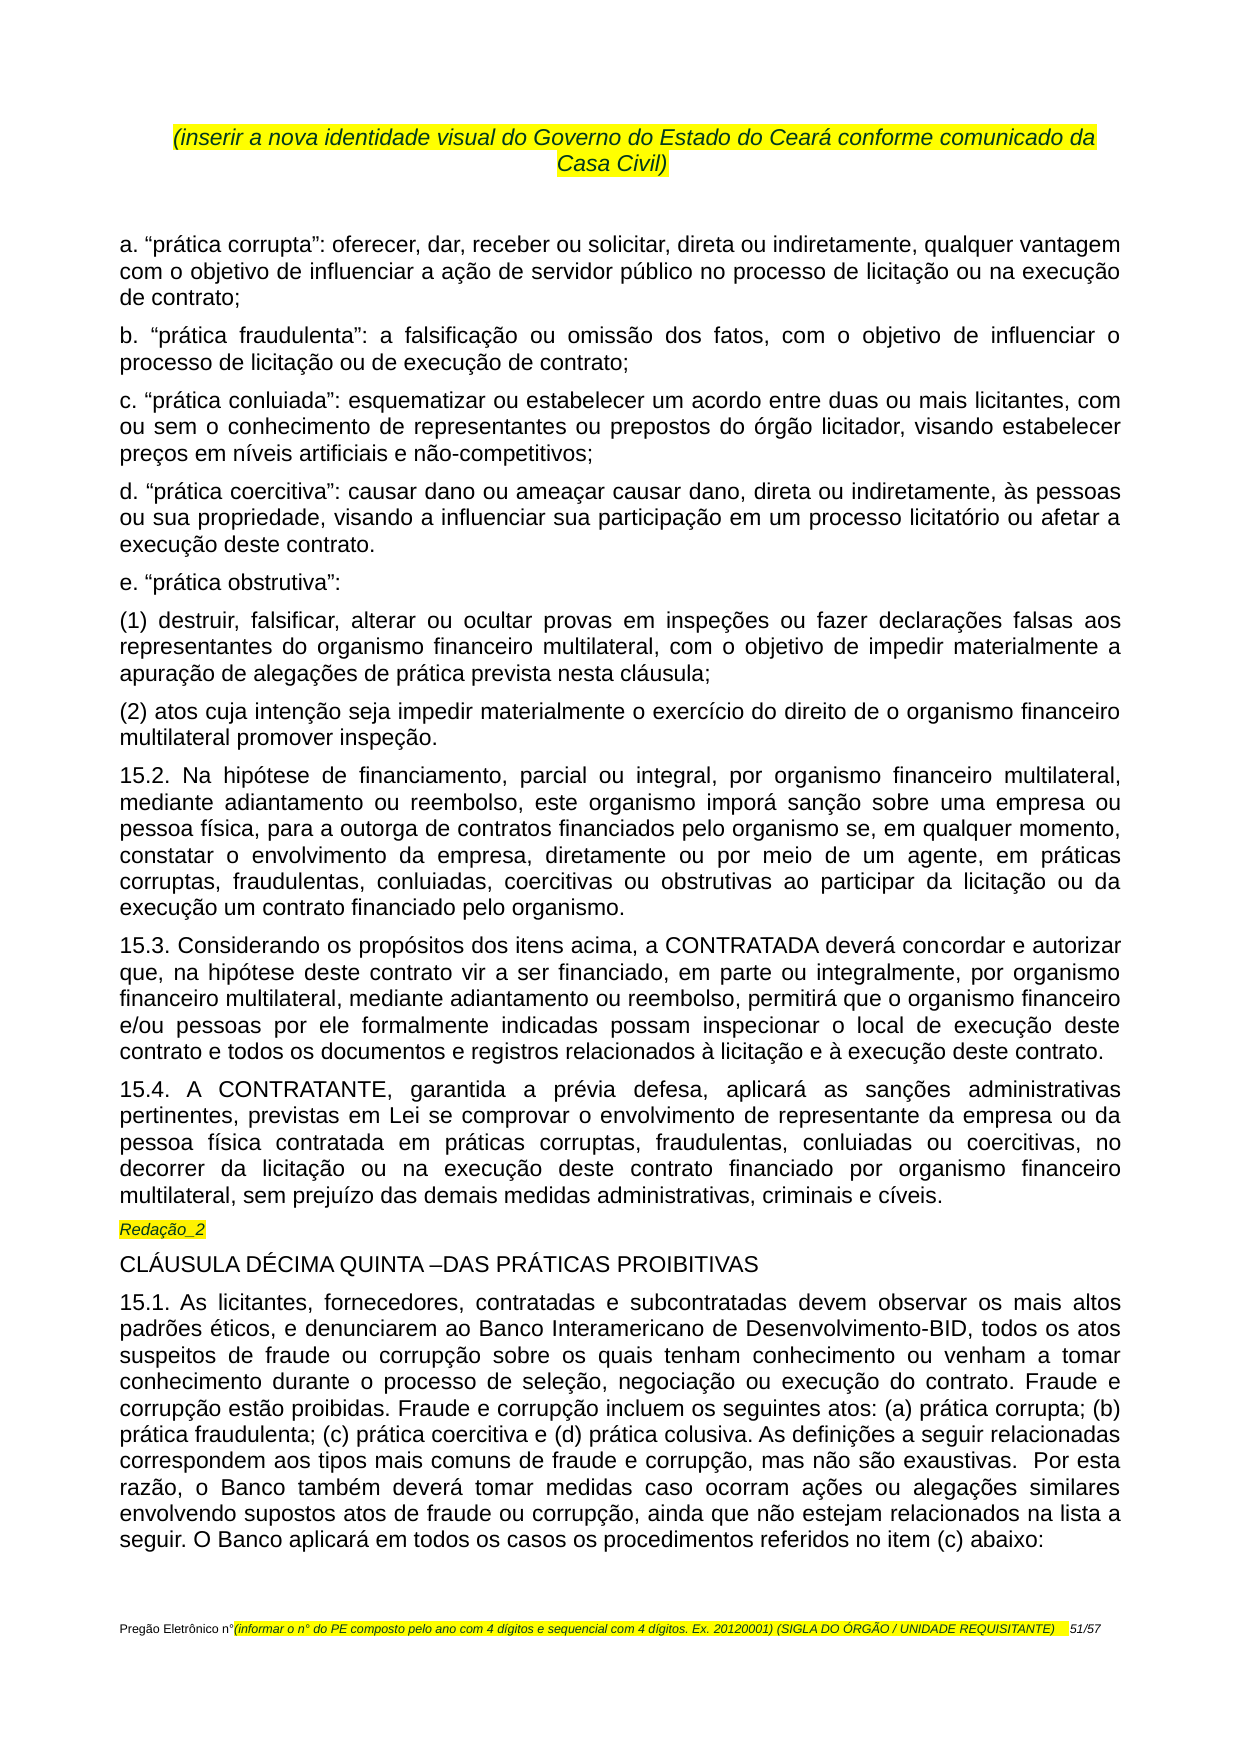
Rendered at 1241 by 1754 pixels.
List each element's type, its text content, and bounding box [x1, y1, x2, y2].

text e. “prática obstrutiva”: [119, 569, 1121, 595]
text Redação_2 [119, 1220, 1123, 1239]
text (1) destruir, falsificar, alterar ou ocultar provas em inspeções ou fazer declarações falsas aos representantes do organismo financeiro multilateral, com o objetivo de impedir materialmente a apuração de alegações de prática prevista nesta cláusula; [119, 607, 1121, 686]
text a. “prática corrupta”: oferecer, dar, receber ou solicitar, direta ou indiretamente, qualquer vantagem com o objetivo de influenciar a ação de servidor público no processo de licitação ou na execução de contrato; [119, 231, 1121, 310]
text 15.4. A CONTRATANTE, garantida a prévia defesa, aplicará as sanções administrativas pertinentes, previstas em Lei se comprovar o envolvimento de representante da empresa ou da pessoa física contratada em práticas corruptas, fraudulentas, conluiadas ou coercitivas, no decorrer da licitação ou na execução deste contrato financiado por organismo financeiro multilateral, sem prejuízo das demais medidas administrativas, criminais e cíveis. [119, 1076, 1121, 1208]
text b. “prática fraudulenta”: a falsificação ou omissão dos fatos, com o objetivo de influenciar o processo de licitação ou de execução de contrato; [119, 322, 1121, 375]
text d. “prática coercitiva”: causar dano ou ameaçar causar dano, direta ou indiretamente, às pessoas ou sua propriedade, visando a influenciar sua participação em um processo licitatório ou afetar a execução deste contrato. [119, 478, 1121, 557]
text 15.2. Na hipótese de financiamento, parcial ou integral, por organismo financeiro multilateral, mediante adiantamento ou reembolso, este organismo imporá sanção sobre uma empresa ou pessoa física, para a outorga de contratos financiados pelo organismo se, em qualquer momento, constatar o envolvimento da empresa, diretamente ou por meio de um agente, em práticas corruptas, fraudulentas, conluiadas, coercitivas ou obstrutivas ao participar da licitação ou da execução um contrato financiado pelo organismo. [119, 762, 1121, 921]
text 15.1. As licitantes, fornecedores, contratadas e subcontratadas devem observar os mais altos padrões éticos, e denunciarem ao Banco Interamericano de Desenvolvimento-BID, todos os atos suspeitos de fraude ou corrupção sobre os quais tenham conhecimento ou venham a tomar conhecimento durante o processo de seleção, negociação ou execução do contrato. Fraude e corrupção estão proibidas. Fraude e corrupção incluem os seguintes atos: (a) prática corrupta; (b) prática fraudulenta; (c) prática coercitiva e (d) prática colusiva. As definições a seguir relacionadas correspondem aos tipos mais comuns de fraude e corrupção, mas não são exaustivas. Por esta razão, o Banco também deverá tomar medidas caso ocorram ações ou alegações similares envolvendo supostos atos de fraude ou corrupção, ainda que não estejam relacionados na lista a seguir. O Banco aplicará em todos os casos os procedimentos referidos no item (c) abaixo: [119, 1289, 1121, 1553]
text c. “prática conluiada”: esquematizar ou estabelecer um acordo entre duas ou mais licitantes, com ou sem o conhecimento de representantes ou prepostos do órgão licitador, visando estabelecer preços em níveis artificiais e não-competitivos; [119, 387, 1121, 466]
text CLÁUSULA DÉCIMA QUINTA –DAS PRÁTICAS PROIBITIVAS [119, 1251, 1121, 1277]
text (2) atos cuja intenção seja impedir materialmente o exercício do direito de o organismo financeiro multilateral promover inspeção. [119, 698, 1121, 751]
text 15.3. Considerando os propósitos dos itens acima, a CONTRATADA deverá concordar e autorizar que, na hipótese deste contrato vir a ser financiado, em parte ou integralmente, por organismo financeiro multilateral, mediante adiantamento ou reembolso, permitirá que o organismo financeiro e/ou pessoas por ele formalmente indicadas possam inspecionar o local de execução deste contrato e todos os documentos e registros relacionados à licitação e à execução deste contrato. [119, 932, 1121, 1064]
